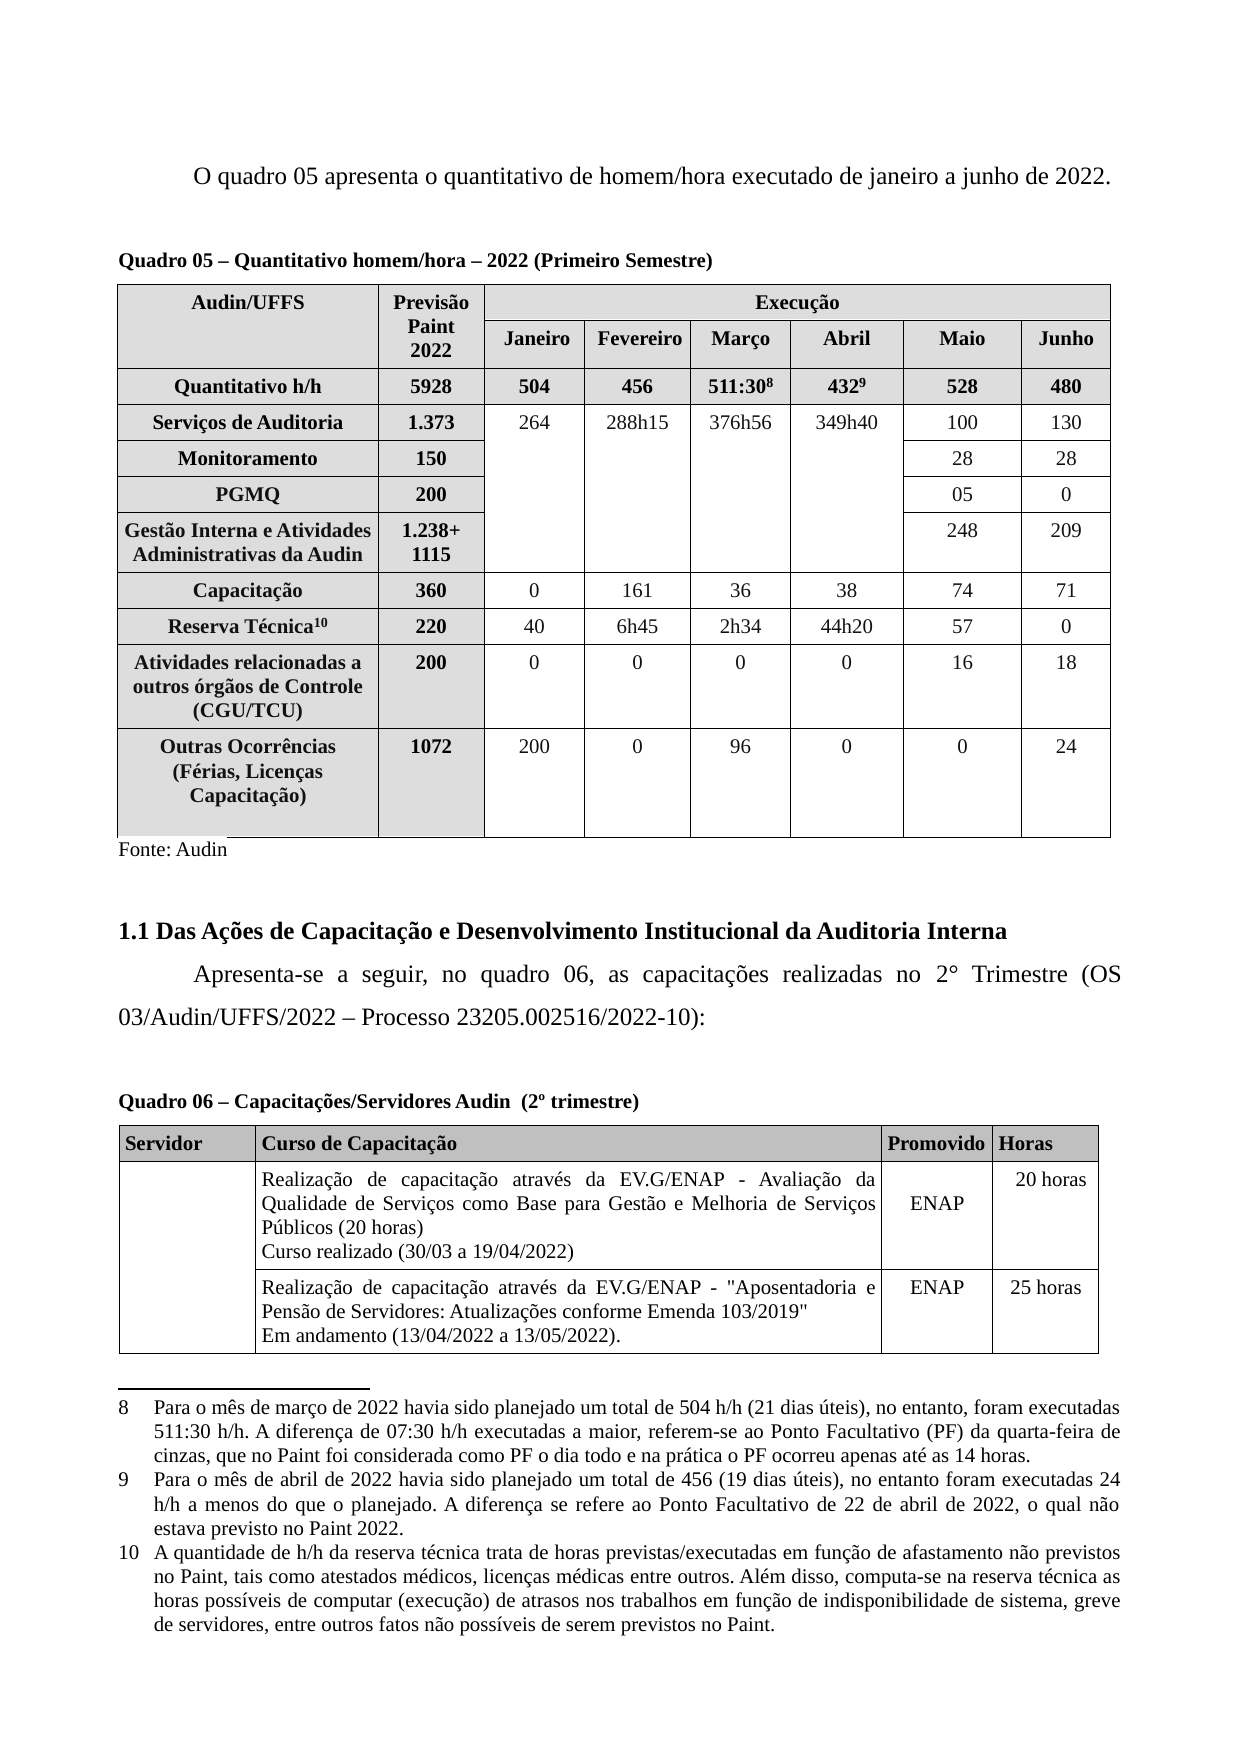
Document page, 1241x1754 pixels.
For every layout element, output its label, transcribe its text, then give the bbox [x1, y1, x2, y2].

table_cell 200 [379, 477, 484, 512]
text O quadro 05 apresenta o quantitativo de homem/hora executado de janeiro a junho de 2022. [118, 161, 1122, 190]
table_cell Monitoramento [118, 441, 378, 476]
table_cell 96 [691, 729, 790, 836]
table_cell Gestão Interna e Atividades Administrativas da Audin [118, 513, 378, 572]
table_cell 456 [585, 369, 690, 404]
table_cell 264 [485, 405, 584, 572]
table_cell 36 [691, 573, 790, 608]
table_cell Junho [1022, 321, 1110, 368]
table_cell 288h15 [585, 405, 690, 572]
table_cell 480 [1022, 369, 1110, 404]
table_cell 248 [904, 513, 1021, 572]
table_cell Realização de capacitação através da EV.G/ENAP - Avaliação da Qualidade de Serviços como Base para Gestão e Melhoria de Serviços Públicos (20 horas) Curso realizado (30/03 a 19/04/2022) [256, 1162, 881, 1269]
table_cell 349h40 [791, 405, 903, 572]
table_cell Capacitação [118, 573, 378, 608]
table_cell 0 [691, 645, 790, 728]
table_cell Quantitativo h/h [118, 369, 378, 404]
table_cell 5928 [379, 369, 484, 404]
table_cell 74 [904, 573, 1021, 608]
table_cell 130 [1022, 405, 1110, 440]
table_header Promovido [882, 1126, 992, 1161]
table_cell 1.373 [379, 405, 484, 440]
table_cell Reserva Técnica [118, 609, 378, 644]
table_cell 18 [1022, 645, 1110, 728]
table_cell Atividades relacionadas a outros órgãos de Controle (CGU/TCU) [118, 645, 378, 728]
table_cell 24 [1022, 729, 1110, 836]
table_header Servidor [120, 1126, 255, 1161]
table_cell ENAP [882, 1270, 992, 1353]
table_cell 05 [904, 477, 1021, 512]
table_cell 25 horas [993, 1270, 1098, 1353]
table_cell 100 [904, 405, 1021, 440]
table_header Curso de Capacitação [256, 1126, 881, 1161]
table_cell 44h20 [791, 609, 903, 644]
table_cell Janeiro [485, 321, 584, 368]
table_cell 0 [904, 729, 1021, 836]
table_cell 220 [379, 609, 484, 644]
table_cell 360 [379, 573, 484, 608]
table_cell 16 [904, 645, 1021, 728]
table_cell 1.238+ 1115 [379, 513, 484, 572]
table_cell 0 [791, 645, 903, 728]
table_cell Realização de capacitação através da EV.G/ENAP - "Aposentadoria e Pensão de Servidores: Atualizações conforme Emenda 103/2019" Em andamento (13/04/2022 a 13/05/2022). [256, 1270, 881, 1353]
table_header Previsão Paint 2022 [379, 285, 484, 368]
table_cell 6h45 [585, 609, 690, 644]
table_cell 0 [1022, 609, 1110, 644]
table_cell 71 [1022, 573, 1110, 608]
table_cell Outras Ocorrências (Férias, Licenças Capacitação) [118, 729, 378, 836]
table_cell ENAP [882, 1162, 992, 1269]
table_cell 0 [1022, 477, 1110, 512]
table_cell 161 [585, 573, 690, 608]
table_cell 40 [485, 609, 584, 644]
table_cell Abril [791, 321, 903, 368]
table_cell 528 [904, 369, 1021, 404]
table_cell 0 [485, 573, 584, 608]
table_cell 28 [1022, 441, 1110, 476]
table_cell 38 [791, 573, 903, 608]
table_cell 1072 [379, 729, 484, 836]
text Fonte: Audin [118, 837, 1122, 861]
table_header Execução [485, 285, 1110, 319]
table_cell 376h56 [691, 405, 790, 572]
table_cell 432 [791, 369, 903, 404]
text Quadro 05 – Quantitativo homem/hora – 2022 (Primeiro Semestre) [118, 247, 1122, 272]
table_cell 209 [1022, 513, 1110, 572]
table_cell Maio [904, 321, 1021, 368]
text Quadro 06 – Capacitações/Servidores Audin (2º trimestre) [118, 1089, 1122, 1113]
table_cell 504 [485, 369, 584, 404]
table_cell 0 [585, 729, 690, 836]
table_cell 150 [379, 441, 484, 476]
table_cell 20 horas [993, 1162, 1098, 1269]
table_cell Serviços de Auditoria [118, 405, 378, 440]
table_cell PGMQ [118, 477, 378, 512]
table_cell Fevereiro [585, 321, 690, 368]
table_cell 511:30 [691, 369, 790, 404]
text 1.1 Das Ações de Capacitação e Desenvolvimento Institucional da Auditoria Interna [118, 916, 1122, 945]
table_cell 2h34 [691, 609, 790, 644]
table_cell 57 [904, 609, 1021, 644]
table_cell Taíz Viviane Dos Santos [120, 1162, 255, 1353]
table_cell 200 [379, 645, 484, 728]
table_cell 200 [485, 729, 584, 836]
table_cell 0 [485, 645, 584, 728]
table_cell Março [691, 321, 790, 368]
table_cell 0 [585, 645, 690, 728]
table_header Audin/UFFS [118, 285, 378, 368]
table_header Horas [993, 1126, 1098, 1161]
table_cell 28 [904, 441, 1021, 476]
text Apresenta-se a seguir, no quadro 06, as capacitações realizadas no 2° Trimestre (OS 03/Audin/UFFS/2022 – Processo 23205.002516/2022-10): [118, 959, 1122, 1031]
table_cell 0 [791, 729, 903, 836]
